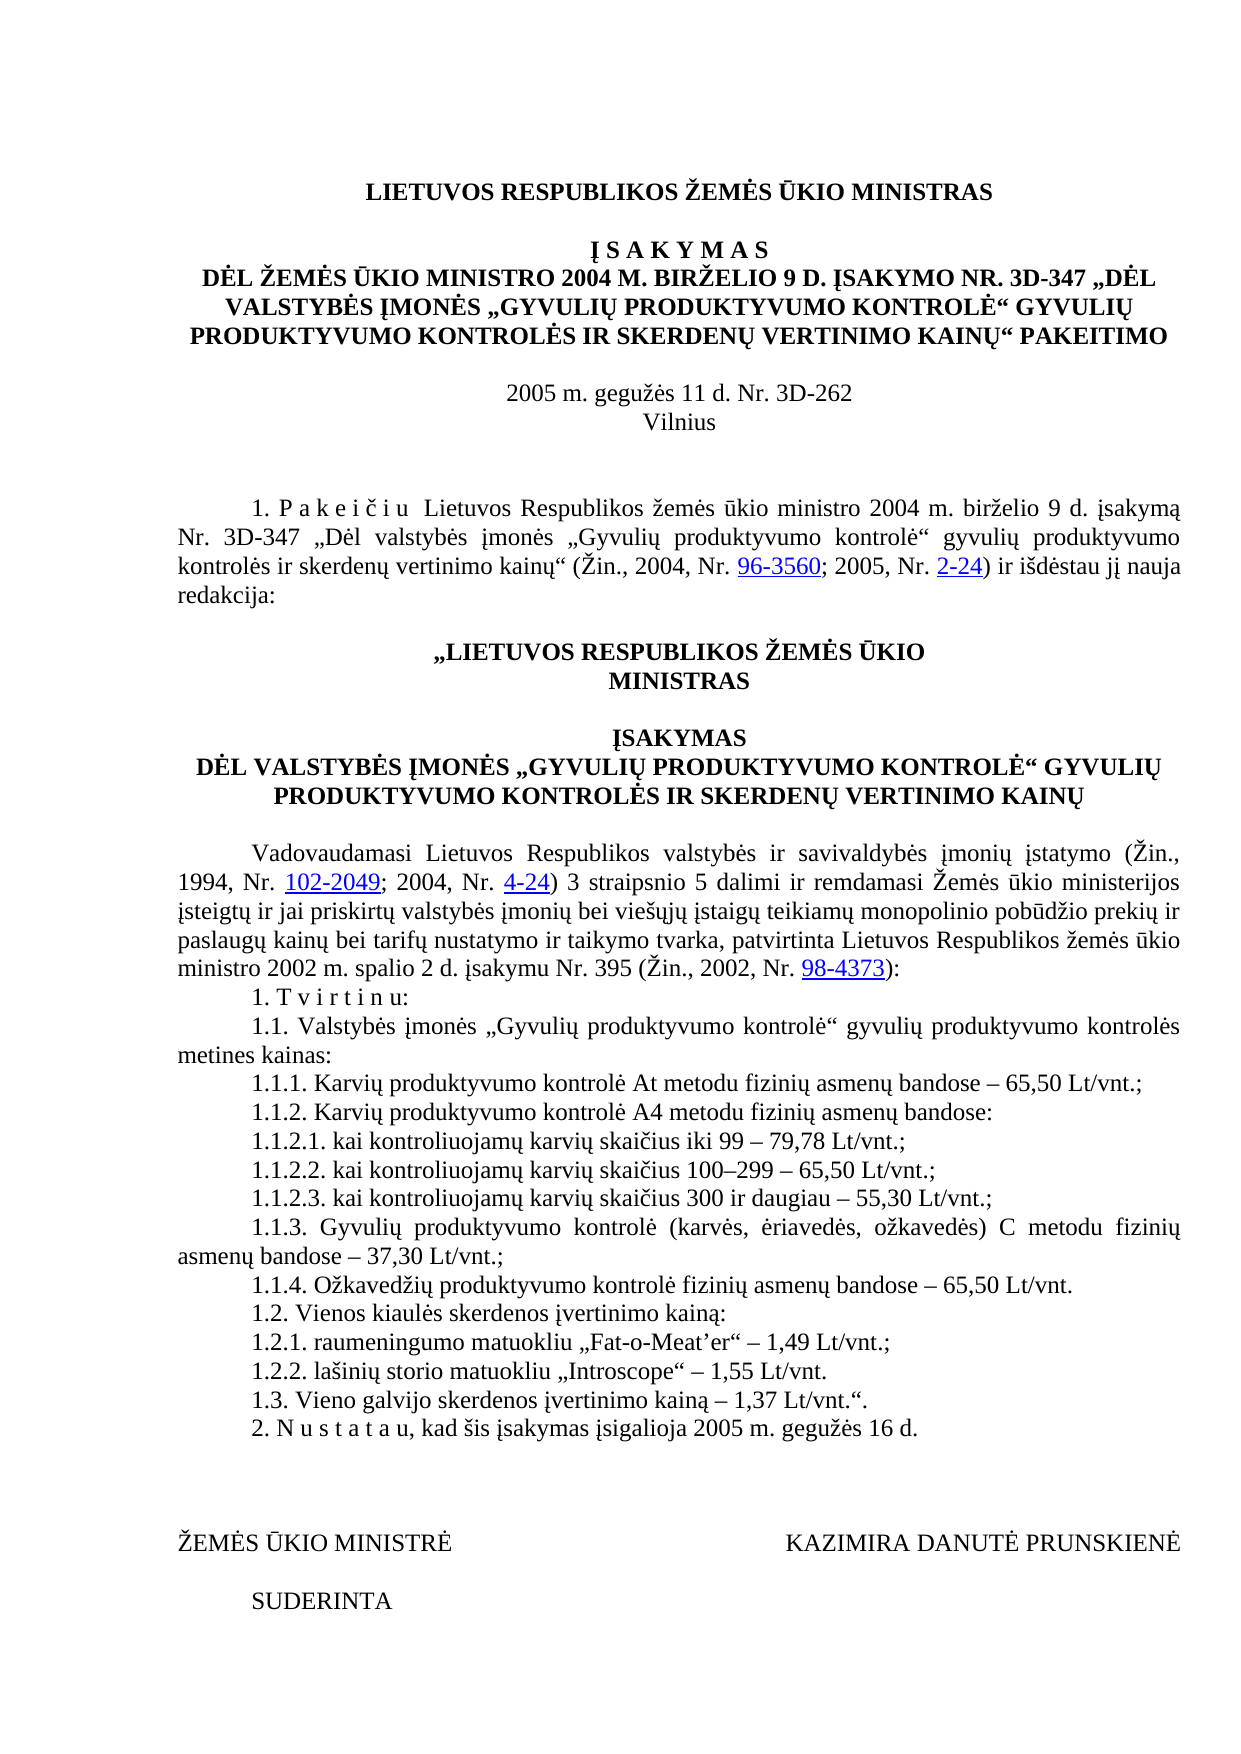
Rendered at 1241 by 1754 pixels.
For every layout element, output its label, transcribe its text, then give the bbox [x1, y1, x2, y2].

text 1.3. Vieno galvijo skerdenos įvertinimo kainą – 1,37 Lt/vnt.“. [177, 1385, 1181, 1413]
text ĮSAKYMAS [177, 723, 1181, 752]
text 1.1.2.2. kai kontroliuojamų karvių skaičius 100–299 – 65,50 Lt/vnt.; [177, 1155, 1181, 1183]
text 1.1.2.3. kai kontroliuojamų karvių skaičius 300 ir daugiau – 55,30 Lt/vnt.; [177, 1183, 1181, 1212]
text LIETUVOS RESPUBLIKOS ŽEMĖS ŪKIO MINISTRAS [177, 177, 1181, 206]
text 1.1.2. Karvių produktyvumo kontrolė A4 metodu fizinių asmenų bandose: [177, 1097, 1181, 1126]
text 1.1.1. Karvių produktyvumo kontrolė At metodu fizinių asmenų bandose – 65,50 Lt/vnt.; [177, 1068, 1181, 1097]
text DĖL VALSTYBĖS ĮMONĖS „GYVULIŲ PRODUKTYVUMO KONTROLĖ“ GYVULIŲ PRODUKTYVUMO KONTROLĖS IR SKERDENŲ VERTINIMO KAINŲ [177, 752, 1181, 810]
text 1.2.1. raumeningumo matuokliu „Fat-o-Meat’er“ – 1,49 Lt/vnt.; [177, 1327, 1181, 1356]
text Vadovaudamasi Lietuvos Respublikos valstybės ir savivaldybės įmonių įstatymo (Žin., 1994, Nr. 102-2049; 2004, Nr. 4-24) 3 straipsnio 5 dalimi ir remdamasi Žemės ūkio ministerijos įsteigtų ir jai priskirtų valstybės įmonių bei viešųjų įstaigų teikiamų monopolinio pobūdžio prekių ir paslaugų kainų bei tarifų nustatymo ir taikymo tvarka, patvirtinta Lietuvos Respublikos žemės ūkio ministro 2002 m. spalio 2 d. įsakymu Nr. 395 (Žin., 2002, Nr. 98-4373): [177, 838, 1181, 982]
text „LIETUVOS RESPUBLIKOS ŽEMĖS ŪKIO [177, 637, 1181, 666]
text DĖL ŽEMĖS ŪKIO MINISTRO 2004 M. BIRŽELIO 9 D. ĮSAKYMO NR. 3D-347 „DĖL VALSTYBĖS ĮMONĖS „GYVULIŲ PRODUKTYVUMO KONTROLĖ“ GYVULIŲ PRODUKTYVUMO KONTROLĖS IR SKERDENŲ VERTINIMO KAINŲ“ PAKEITIMO [177, 263, 1181, 350]
text 1.1.2.1. kai kontroliuojamų karvių skaičius iki 99 – 79,78 Lt/vnt.; [177, 1126, 1181, 1155]
text ŽEMĖS ŪKIO MINISTRĖ KAZIMIRA DANUTĖ PRUNSKIENĖ [177, 1528, 1181, 1557]
text 1.2. Vienos kiaulės skerdenos įvertinimo kainą: [177, 1298, 1181, 1327]
text 1. Tvirtinu: [177, 982, 1181, 1011]
text SUDERINTA [177, 1586, 1181, 1615]
text Į S A K Y M A S [177, 235, 1181, 263]
text 1.2.2. lašinių storio matuokliu „Introscope“ – 1,55 Lt/vnt. [177, 1356, 1181, 1385]
text MINISTRAS [177, 666, 1181, 695]
text 1.1. Valstybės įmonės „Gyvulių produktyvumo kontrolė“ gyvulių produktyvumo kontrolės metines kainas: [177, 1011, 1181, 1068]
text 1.1.4. Ožkavedžių produktyvumo kontrolė fizinių asmenų bandose – 65,50 Lt/vnt. [177, 1270, 1181, 1298]
text Vilnius [177, 407, 1181, 436]
text 1. Pakeičiu Lietuvos Respublikos žemės ūkio ministro 2004 m. birželio 9 d. įsakymą Nr. 3D-347 „Dėl valstybės įmonės „Gyvulių produktyvumo kontrolė“ gyvulių produktyvumo kontrolės ir skerdenų vertinimo kainų“ (Žin., 2004, Nr. 96-3560; 2005, Nr. 2-24) ir išdėstau jį nauja redakcija: [177, 493, 1181, 608]
text 2005 m. gegužės 11 d. Nr. 3D-262 [177, 378, 1181, 407]
text 1.1.3. Gyvulių produktyvumo kontrolė (karvės, ėriavedės, ožkavedės) C metodu fizinių asmenų bandose – 37,30 Lt/vnt.; [177, 1212, 1181, 1270]
text 2. Nustatau, kad šis įsakymas įsigalioja 2005 m. gegužės 16 d. [177, 1413, 1181, 1442]
